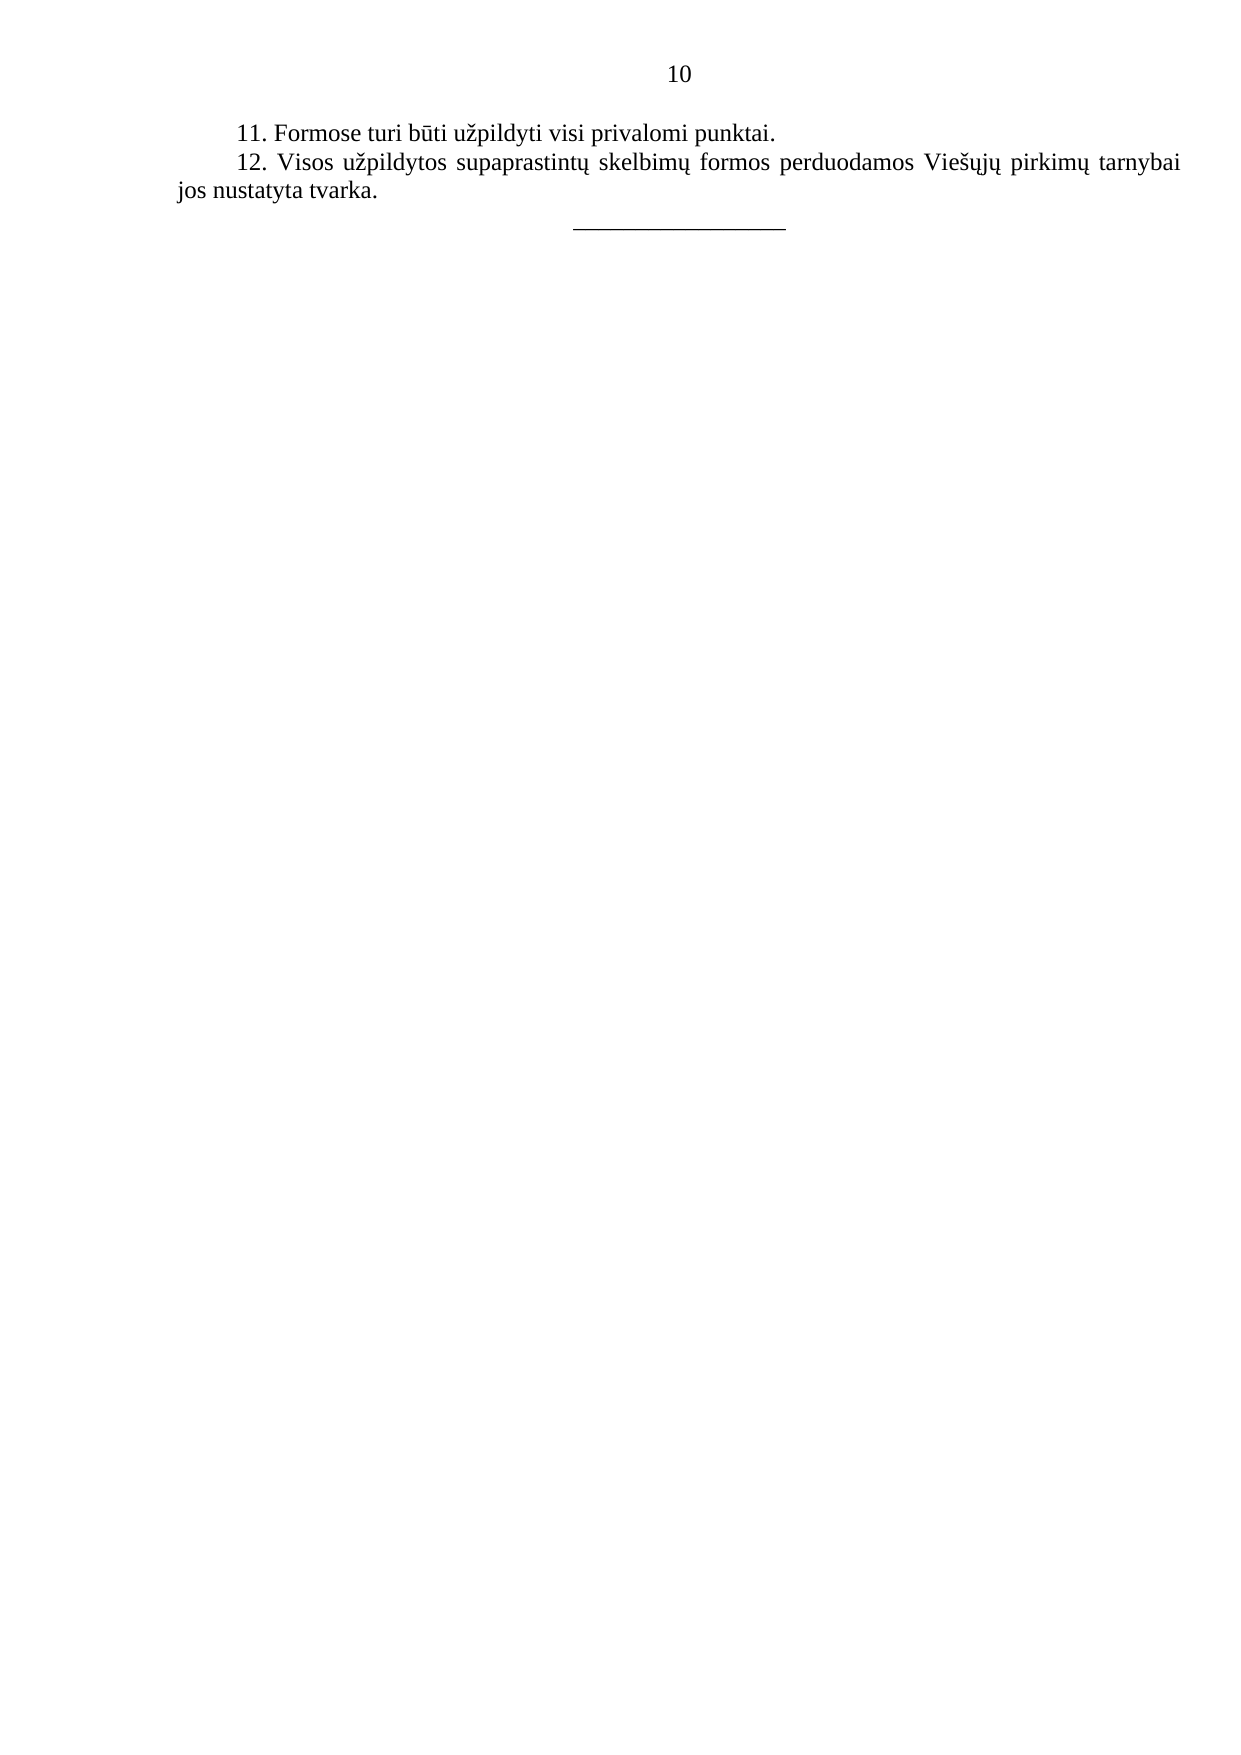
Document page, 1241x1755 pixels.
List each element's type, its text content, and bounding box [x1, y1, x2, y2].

text _________________ [177, 204, 1181, 233]
text 12. Visos užpildytos supaprastintų skelbimų formos perduodamos Viešųjų pirkimų tarnybai jos nustatyta tvarka. [177, 147, 1181, 204]
text 11. Formose turi būti užpildyti visi privalomi punktai. [177, 118, 1181, 147]
